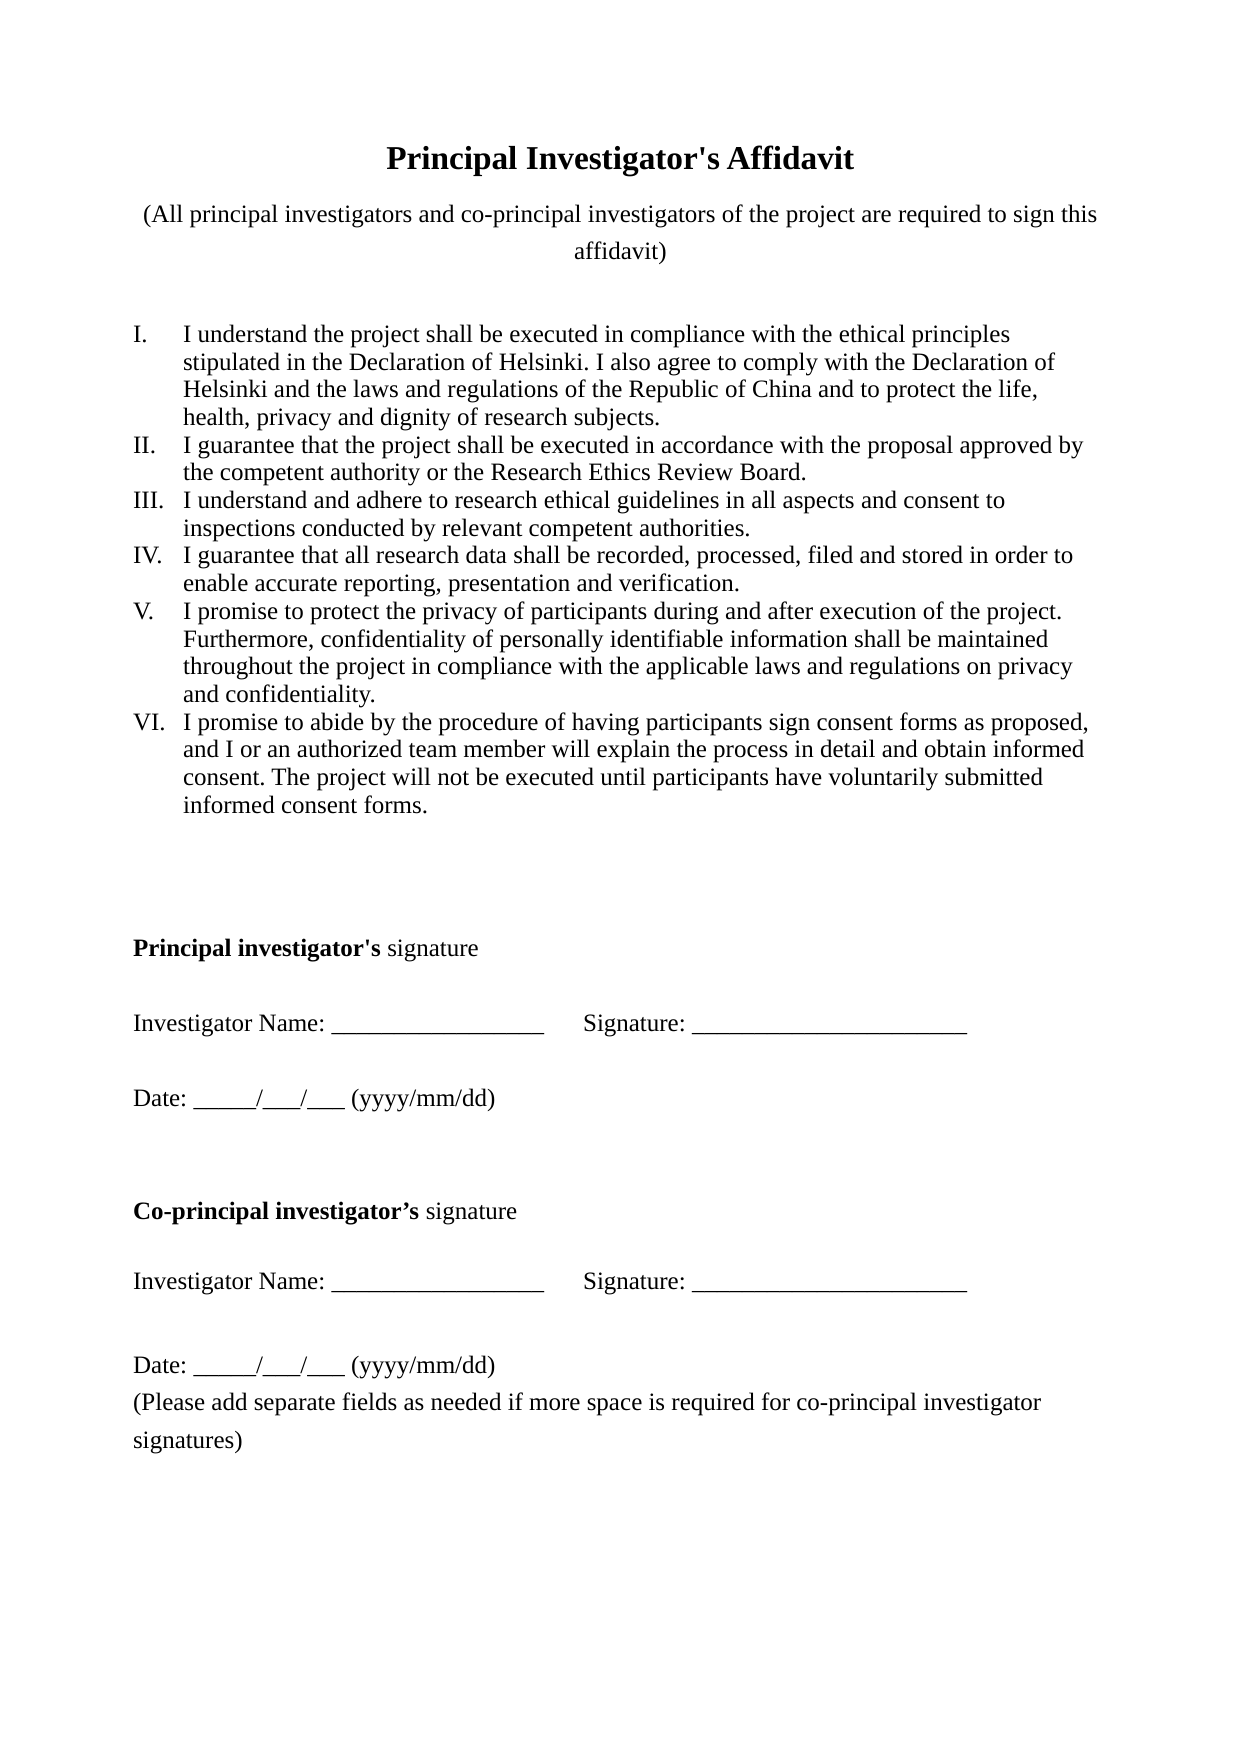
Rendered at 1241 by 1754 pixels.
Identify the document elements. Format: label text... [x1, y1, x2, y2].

text Investigator Name: _________________ Signature: ______________________ [133, 1267, 1107, 1295]
text Principal investigator's signature [133, 929, 1107, 967]
text Co-principal investigator’s signature [133, 1192, 1107, 1229]
list I understand the project shall be executed in compliance with the ethical principles stipulated in the Declaration of Helsinki. I also agree to comply with the Declaration of Helsinki and the laws and regulations of the Republic of China and to protect the life, health, privacy and dignity of research subjects. [133, 320, 1107, 431]
list I understand and adhere to research ethical guidelines in all aspects and consent to inspections conducted by relevant competent authorities. [133, 486, 1107, 542]
text (Please add separate fields as needed if more space is required for co-principal investigator signatures) [133, 1384, 1107, 1459]
list I promise to protect the privacy of participants during and after execution of the project. Furthermore, confidentiality of personally identifiable information shall be maintained throughout the project in compliance with the applicable laws and regulations on privacy and confidentiality. [133, 597, 1107, 708]
text Principal Investigator's Affidavit [133, 140, 1107, 177]
text Investigator Name: _________________ Signature: ______________________ [133, 1004, 1107, 1042]
list I guarantee that the project shall be executed in accordance with the proposal approved by the competent authority or the Research Ethics Review Board. [133, 431, 1107, 486]
text Date: _____/___/___ (yyyy/mm/dd) [133, 1079, 1107, 1117]
list I guarantee that all research data shall be recorded, processed, filed and stored in order to enable accurate reporting, presentation and verification. [133, 542, 1107, 597]
text Date: _____/___/___ (yyyy/mm/dd) [133, 1346, 1107, 1384]
text (All principal investigators and co-principal investigators of the project are required to sign this affidavit) [133, 195, 1107, 270]
list I promise to abide by the procedure of having participants sign consent forms as proposed, and I or an authorized team member will explain the process in detail and obtain informed consent. The project will not be executed until participants have voluntarily submitted informed consent forms. [133, 708, 1107, 819]
